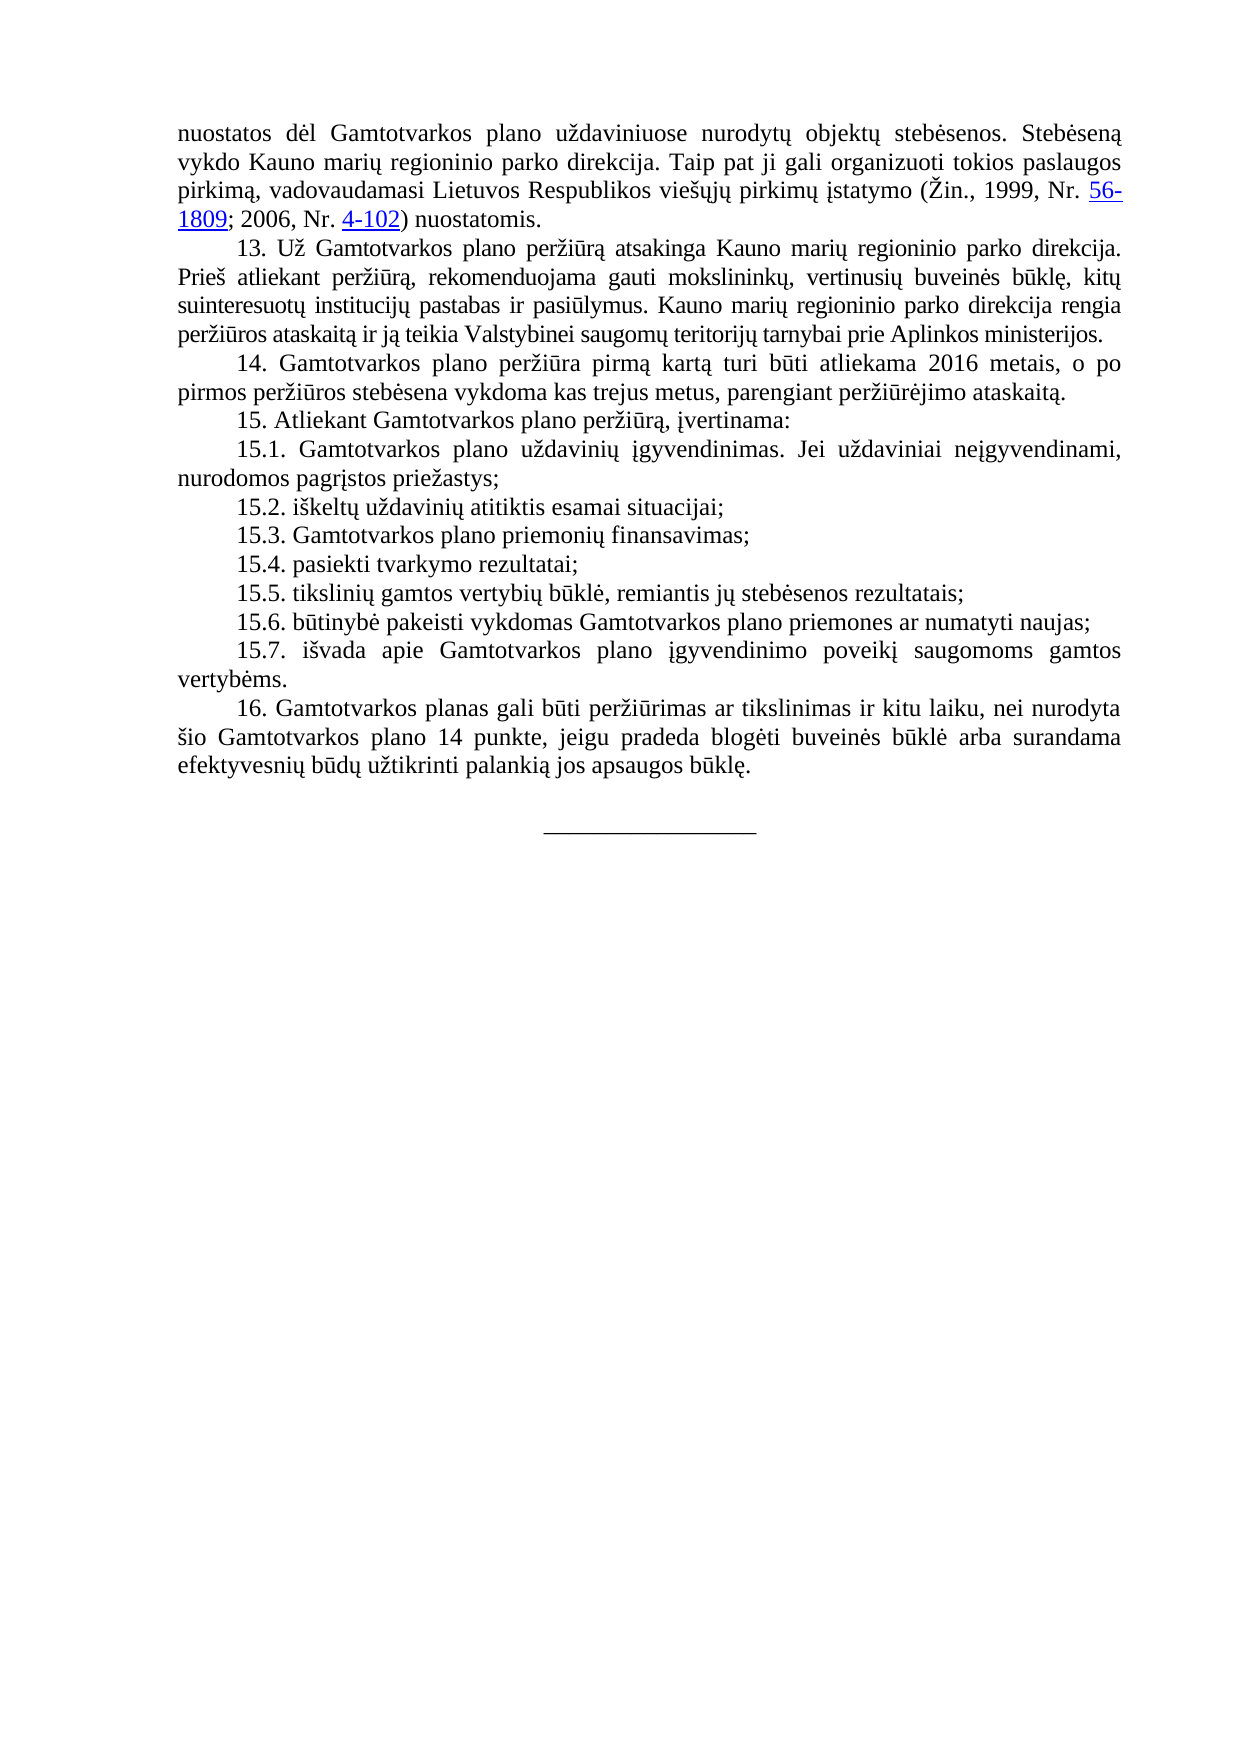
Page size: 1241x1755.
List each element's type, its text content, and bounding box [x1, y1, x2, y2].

text 16. Gamtotvarkos planas gali būti peržiūrimas ar tikslinimas ir kitu laiku, nei nurodyta šio Gamtotvarkos plano 14 punkte, jeigu pradeda blogėti buveinės būklė arba surandama efektyvesnių būdų užtikrinti palankią jos apsaugos būklę. [177, 693, 1122, 779]
text 15. Atliekant Gamtotvarkos plano peržiūrą, įvertinama: [177, 406, 1122, 434]
text 15.1. Gamtotvarkos plano uždavinių įgyvendinimas. Jei uždaviniai neįgyvendinami, nurodomos pagrįstos priežastys; [177, 434, 1122, 492]
text 15.7. išvada apie Gamtotvarkos plano įgyvendinimo poveikį saugomoms gamtos vertybėms. [177, 636, 1122, 693]
text 15.4. pasiekti tvarkymo rezultatai; [177, 549, 1122, 578]
text 15.3. Gamtotvarkos plano priemonių finansavimas; [177, 521, 1122, 549]
text _________________ [177, 808, 1122, 837]
text nuostatos dėl Gamtotvarkos plano uždaviniuose nurodytų objektų stebėsenos. Stebėseną vykdo Kauno marių regioninio parko direkcija. Taip pat ji gali organizuoti tokios paslaugos pirkimą, vadovaudamasi Lietuvos Respublikos viešųjų pirkimų įstatymo (Žin., 1999, Nr. 56-1809; 2006, Nr. 4-102) nuostatomis. [177, 118, 1122, 233]
text 15.2. iškeltų uždavinių atitiktis esamai situacijai; [177, 492, 1122, 521]
text 14. Gamtotvarkos plano peržiūra pirmą kartą turi būti atliekama 2016 metais, o po pirmos peržiūros stebėsena vykdoma kas trejus metus, parengiant peržiūrėjimo ataskaitą. [177, 348, 1122, 406]
text 15.6. būtinybė pakeisti vykdomas Gamtotvarkos plano priemones ar numatyti naujas; [177, 607, 1122, 636]
text 15.5. tikslinių gamtos vertybių būklė, remiantis jų stebėsenos rezultatais; [177, 578, 1122, 607]
text 13. Už Gamtotvarkos plano peržiūrą atsakinga Kauno marių regioninio parko direkcija. Prieš atliekant peržiūrą, rekomenduojama gauti mokslininkų, vertinusių buveinės būklę, kitų suinteresuotų institucijų pastabas ir pasiūlymus. Kauno marių regioninio parko direkcija rengia peržiūros ataskaitą ir ją teikia Valstybinei saugomų teritorijų tarnybai prie Aplinkos ministerijos. [177, 233, 1122, 348]
